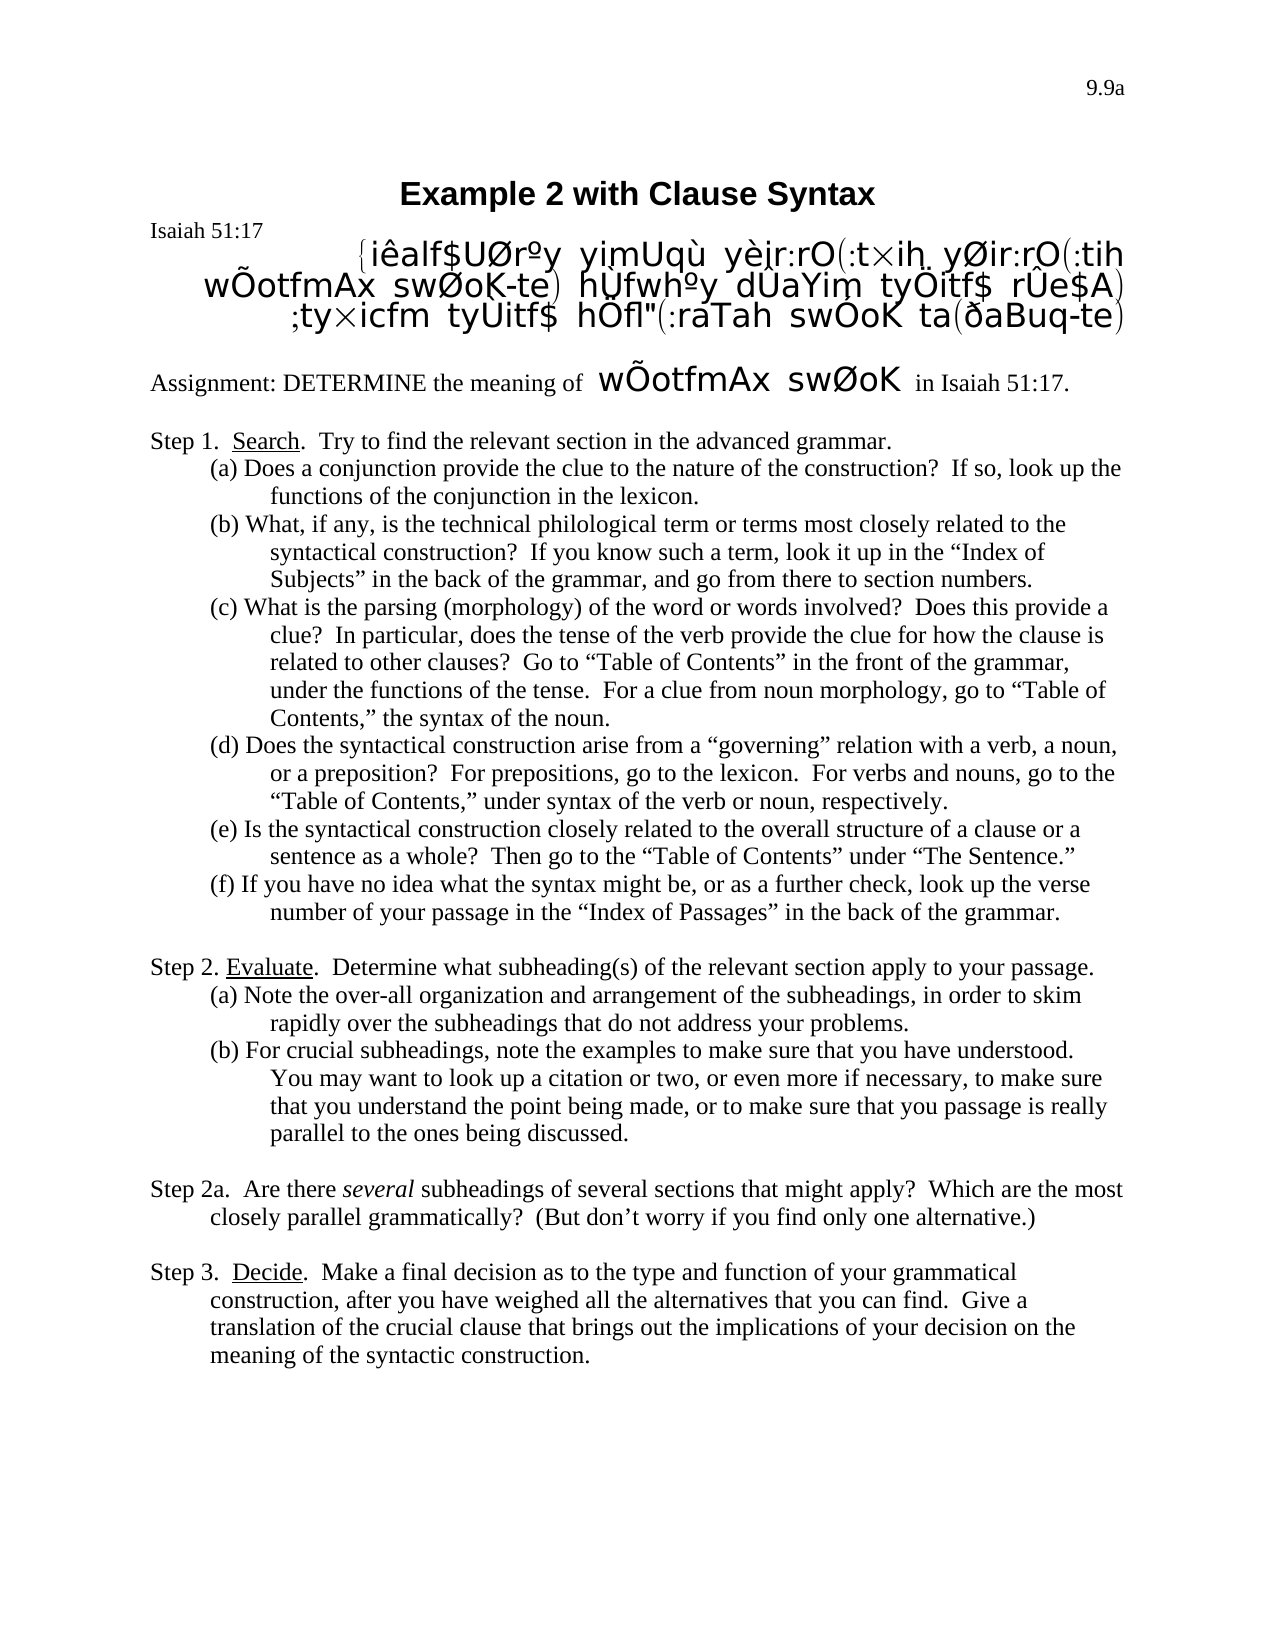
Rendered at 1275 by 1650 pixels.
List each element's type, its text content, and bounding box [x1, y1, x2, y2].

title Example 2 with Clause Syntax [150, 175, 1125, 212]
text wÕotfmAx swØoK-te) hÙfwhºy dÛaYim tyÖitf$ rÛe$A) [150, 274, 1120, 304]
text Step 3. Decide. Make a final decision as to the type and function of your grammatical construction, after you have weighed all the alternatives that you can find. Give a translation of the crucial clause that brings out the implications of your decision on the meaning of the syntactic construction. [150, 1258, 1125, 1369]
text Isaiah 51:17 [150, 218, 1125, 244]
text (b) For crucial subheadings, note the examples to make sure that you have understood. You may want to look up a citation or two, or even more if necessary, to make sure that you understand the point being made, or to make sure that you passage is really parallel to the ones being discussed. [150, 1036, 1125, 1147]
text Step 2. Evaluate. Determine what subheading(s) of the relevant section apply to your passage. [150, 953, 1125, 981]
text (d) Does the syntactical construction arise from a “governing” relation with a verb, a noun, or a preposition? For prepositions, go to the lexicon. For verbs and nouns, go to the “Table of Contents,” under syntax of the verb or noun, respectively. [150, 732, 1125, 815]
text (f) If you have no idea what the syntax might be, or as a further check, look up the verse number of your passage in the “Index of Passages” in the back of the grammar. [150, 870, 1125, 926]
text Step 1. Search. Try to find the relevant section in the advanced grammar. [150, 427, 1125, 454]
text (c) What is the parsing (morphology) of the word or words involved? Does this provide a clue? In particular, does the tense of the verb provide the clue for how the clause is related to other clauses? Go to “Table of Contents” in the front of the grammar, under the functions of the tense. For a clue from noun morphology, go to “Table of Contents,” the syntax of the noun. [150, 593, 1125, 732]
text (a) Note the over-all organization and arrangement of the subheadings, in order to skim rapidly over the subheadings that do not address your problems. [150, 981, 1125, 1036]
text {iêalf$UØrºy yimUqù yèir:rO(:t×ih yØir:rO(:tih [150, 244, 1125, 274]
text Step 2a. Are there several subheadings of several sections that might apply? Which are the most closely parallel grammatically? (But don’t worry if you find only one alternative.) [150, 1175, 1125, 1230]
text ;ty×icfm tyÙitf$ hÖfl"(:raTah swÓoK ta(ðaBuq-te) [150, 304, 1125, 334]
text (a) Does a conjunction provide the clue to the nature of the construction? If so, look up the functions of the conjunction in the lexicon. [150, 454, 1125, 510]
text Assignment: DETERMINE the meaning of wÕotfmAx swØoK in Isaiah 51:17. [150, 362, 1125, 399]
text (b) What, if any, is the technical philological term or terms most closely related to the syntactical construction? If you know such a term, look it up in the “Index of Subjects” in the back of the grammar, and go from there to section numbers. [150, 510, 1125, 593]
text (e) Is the syntactical construction closely related to the overall structure of a clause or a sentence as a whole? Then go to the “Table of Contents” under “The Sentence.” [150, 815, 1125, 870]
